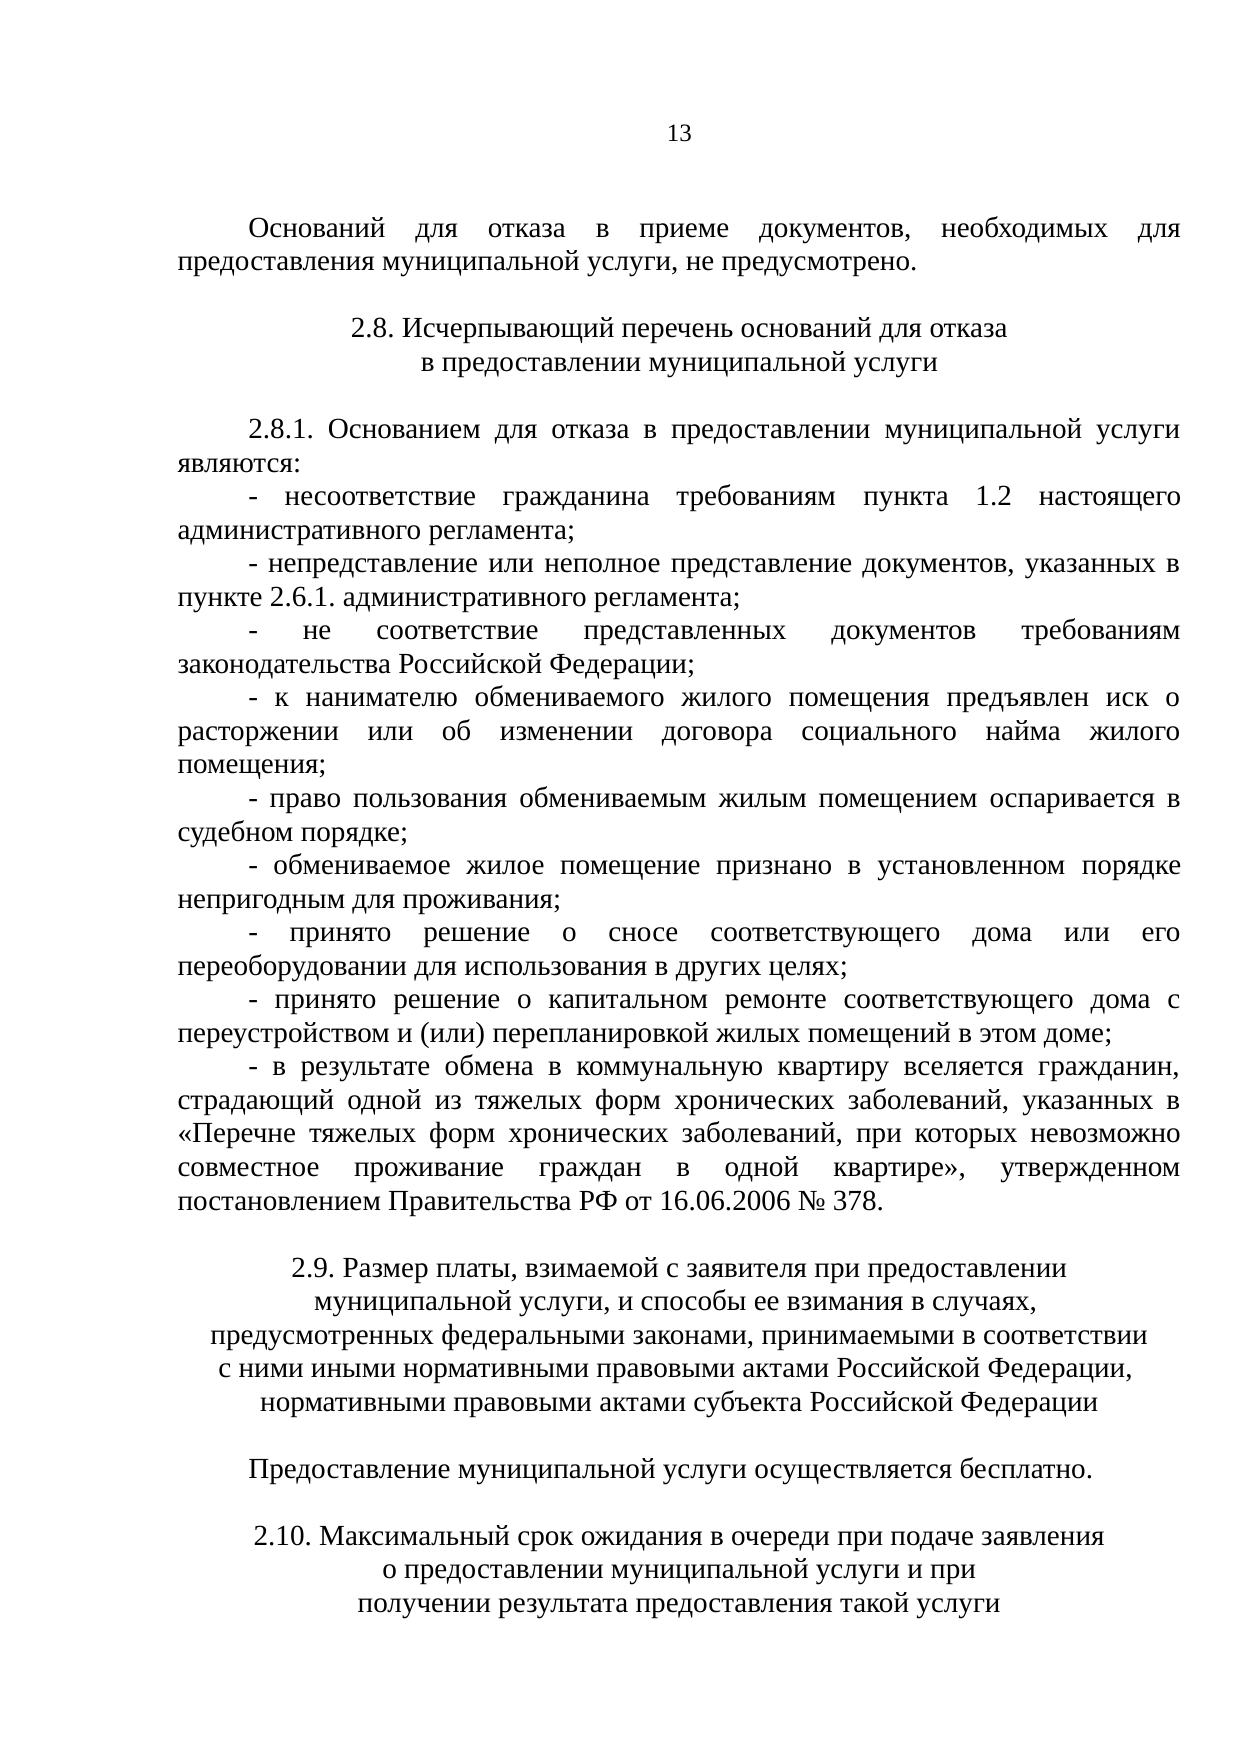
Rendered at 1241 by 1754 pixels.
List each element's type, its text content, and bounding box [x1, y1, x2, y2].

text предусмотренных федеральными законами, принимаемыми в соответствии [177, 1317, 1181, 1350]
text - принято решение о капитальном ремонте соответствующего дома с переустройством и (или) перепланировкой жилых помещений в этом доме; [177, 981, 1181, 1048]
text Оснований для отказа в приеме документов, необходимых для предоставления муниципальной услуги, не предусмотрено. [177, 210, 1181, 277]
text муниципальной услуги, и способы ее взимания в случаях, [177, 1283, 1181, 1317]
text - обмениваемое жилое помещение признано в установленном порядке непригодным для проживания; [177, 847, 1181, 914]
text Предоставление муниципальной услуги осуществляется бесплатно. [177, 1451, 1181, 1484]
text - принято решение о сносе соответствующего дома или его переоборудовании для использования в других целях; [177, 914, 1181, 981]
text 2.9. Размер платы, взимаемой с заявителя при предоставлении [177, 1250, 1181, 1283]
text 2.8. Исчерпывающий перечень оснований для отказа [177, 311, 1181, 344]
text 2.8.1. Основанием для отказа в предоставлении муниципальной услуги являются: [177, 411, 1181, 478]
text - к нанимателю обмениваемого жилого помещения предъявлен иск о расторжении или об изменении договора социального найма жилого помещения; [177, 679, 1181, 780]
text - не соответствие представленных документов требованиям законодательства Российской Федерации; [177, 612, 1181, 679]
text получении результата предоставления такой услуги [177, 1585, 1181, 1619]
text - в результате обмена в коммунальную квартиру вселяется гражданин, страдающий одной из тяжелых форм хронических заболеваний, указанных в «Перечне тяжелых форм хронических заболеваний, при которых невозможно совместное проживание граждан в одной квартире», утвержденном постановлением Правительства РФ от 16.06.2006 № 378. [177, 1048, 1181, 1216]
text нормативными правовыми актами субъекта Российской Федерации [177, 1384, 1181, 1417]
text - несоответствие гражданина требованиям пункта 1.2 настоящего административного регламента; [177, 478, 1181, 545]
text 2.10. Максимальный срок ожидания в очереди при подаче заявления [177, 1518, 1181, 1552]
text с ними иными нормативными правовыми актами Российской Федерации, [177, 1350, 1181, 1384]
text в предоставлении муниципальной услуги [177, 344, 1181, 378]
text - право пользования обмениваемым жилым помещением оспаривается в судебном порядке; [177, 780, 1181, 847]
text о предоставлении муниципальной услуги и при [177, 1552, 1181, 1585]
text - непредставление или неполное представление документов, указанных в пункте 2.6.1. административного регламента; [177, 545, 1181, 612]
